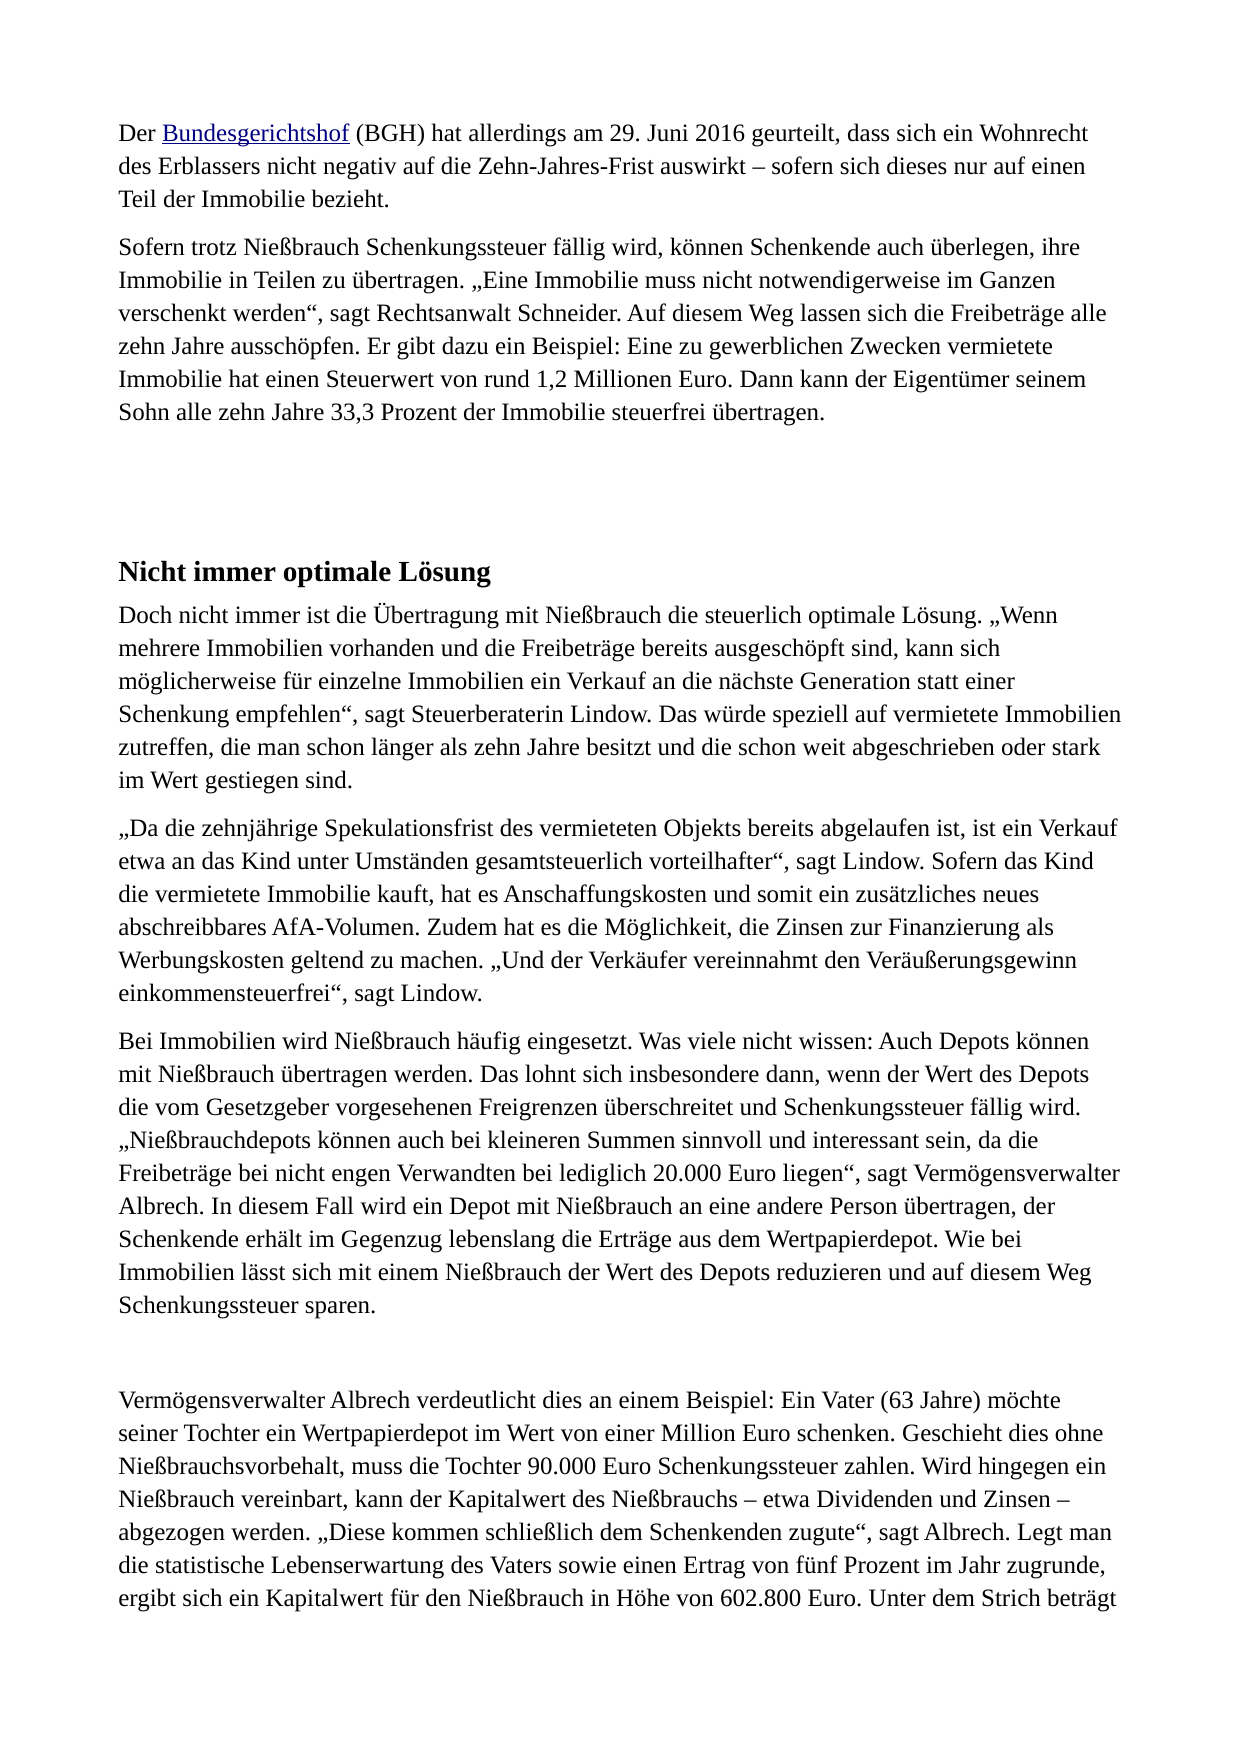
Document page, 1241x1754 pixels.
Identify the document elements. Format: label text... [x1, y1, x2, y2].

subtitle Nicht immer optimale Lösung [118, 554, 1122, 588]
text Sofern trotz Nießbrauch Schenkungssteuer fällig wird, können Schenkende auch überlegen, ihre Immobilie in Teilen zu übertragen. „Eine Immobilie muss nicht notwendigerweise im Ganzen verschenkt werden“, sagt Rechtsanwalt Schneider. Auf diesem Weg lassen sich die Freibeträge alle zehn Jahre ausschöpfen. Er gibt dazu ein Beispiel: Eine zu gewerblichen Zwecken vermietete Immobilie hat einen Steuerwert von rund 1,2 Millionen Euro. Dann kann der Eigentümer seinem Sohn alle zehn Jahre 33,3 Prozent der Immobilie steuerfrei übertragen. [118, 232, 1122, 426]
text Der Bundesgerichtshof (BGH) hat allerdings am 29. Juni 2016 geurteilt, dass sich ein Wohnrecht des Erblassers nicht negativ auf die Zehn-Jahres-Frist auswirkt – sofern sich dieses nur auf einen Teil der Immobilie bezieht. [118, 118, 1122, 213]
text Bei Immobilien wird Nießbrauch häufig eingesetzt. Was viele nicht wissen: Auch Depots können mit Nießbrauch übertragen werden. Das lohnt sich insbesondere dann, wenn der Wert des Depots die vom Gesetzgeber vorgesehenen Freigrenzen überschreitet und Schenkungssteuer fällig wird. „Nießbrauchdepots können auch bei kleineren Summen sinnvoll und interessant sein, da die Freibeträge bei nicht engen Verwandten bei lediglich 20.000 Euro liegen“, sagt Vermögensverwalter Albrech. In diesem Fall wird ein Depot mit Nießbrauch an eine andere Person übertragen, der Schenkende erhält im Gegenzug lebenslang die Erträge aus dem Wertpapierdepot. Wie bei Immobilien lässt sich mit einem Nießbrauch der Wert des Depots reduzieren und auf diesem Weg Schenkungssteuer sparen. [118, 1026, 1122, 1319]
text Doch nicht immer ist die Übertragung mit Nießbrauch die steuerlich optimale Lösung. „Wenn mehrere Immobilien vorhanden und die Freibeträge bereits ausgeschöpft sind, kann sich möglicherweise für einzelne Immobilien ein Verkauf an die nächste Generation statt einer Schenkung empfehlen“, sagt Steuerberaterin Lindow. Das würde speziell auf vermietete Immobilien zutreffen, die man schon länger als zehn Jahre besitzt und die schon weit abgeschrieben oder stark im Wert gestiegen sind. [118, 600, 1122, 794]
text „Da die zehnjährige Spekulationsfrist des vermieteten Objekts bereits abgelaufen ist, ist ein Verkauf etwa an das Kind unter Umständen gesamtsteuerlich vorteilhafter“, sagt Lindow. Sofern das Kind die vermietete Immobilie kauft, hat es Anschaffungskosten und somit ein zusätzliches neues abschreibbares AfA-Volumen. Zudem hat es die Möglichkeit, die Zinsen zur Finanzierung als Werbungskosten geltend zu machen. „Und der Verkäufer vereinnahmt den Veräußerungsgewinn einkommensteuerfrei“, sagt Lindow. [118, 813, 1122, 1007]
text Vermögensverwalter Albrech verdeutlicht dies an einem Beispiel: Ein Vater (63 Jahre) möchte seiner Tochter ein Wertpapierdepot im Wert von einer Million Euro schenken. Geschieht dies ohne Nießbrauchsvorbehalt, muss die Tochter 90.000 Euro Schenkungssteuer zahlen. Wird hingegen ein Nießbrauch vereinbart, kann der Kapitalwert des Nießbrauchs – etwa Dividenden und Zinsen – abgezogen werden. „Diese kommen schließlich dem Schenkenden zugute“, sagt Albrech. Legt man die statistische Lebenserwartung des Vaters sowie einen Ertrag von fünf Prozent im Jahr zugrunde, ergibt sich ein Kapitalwert für den Nießbrauch in Höhe von 602.800 Euro. Unter dem Strich beträgt [118, 1385, 1122, 1612]
